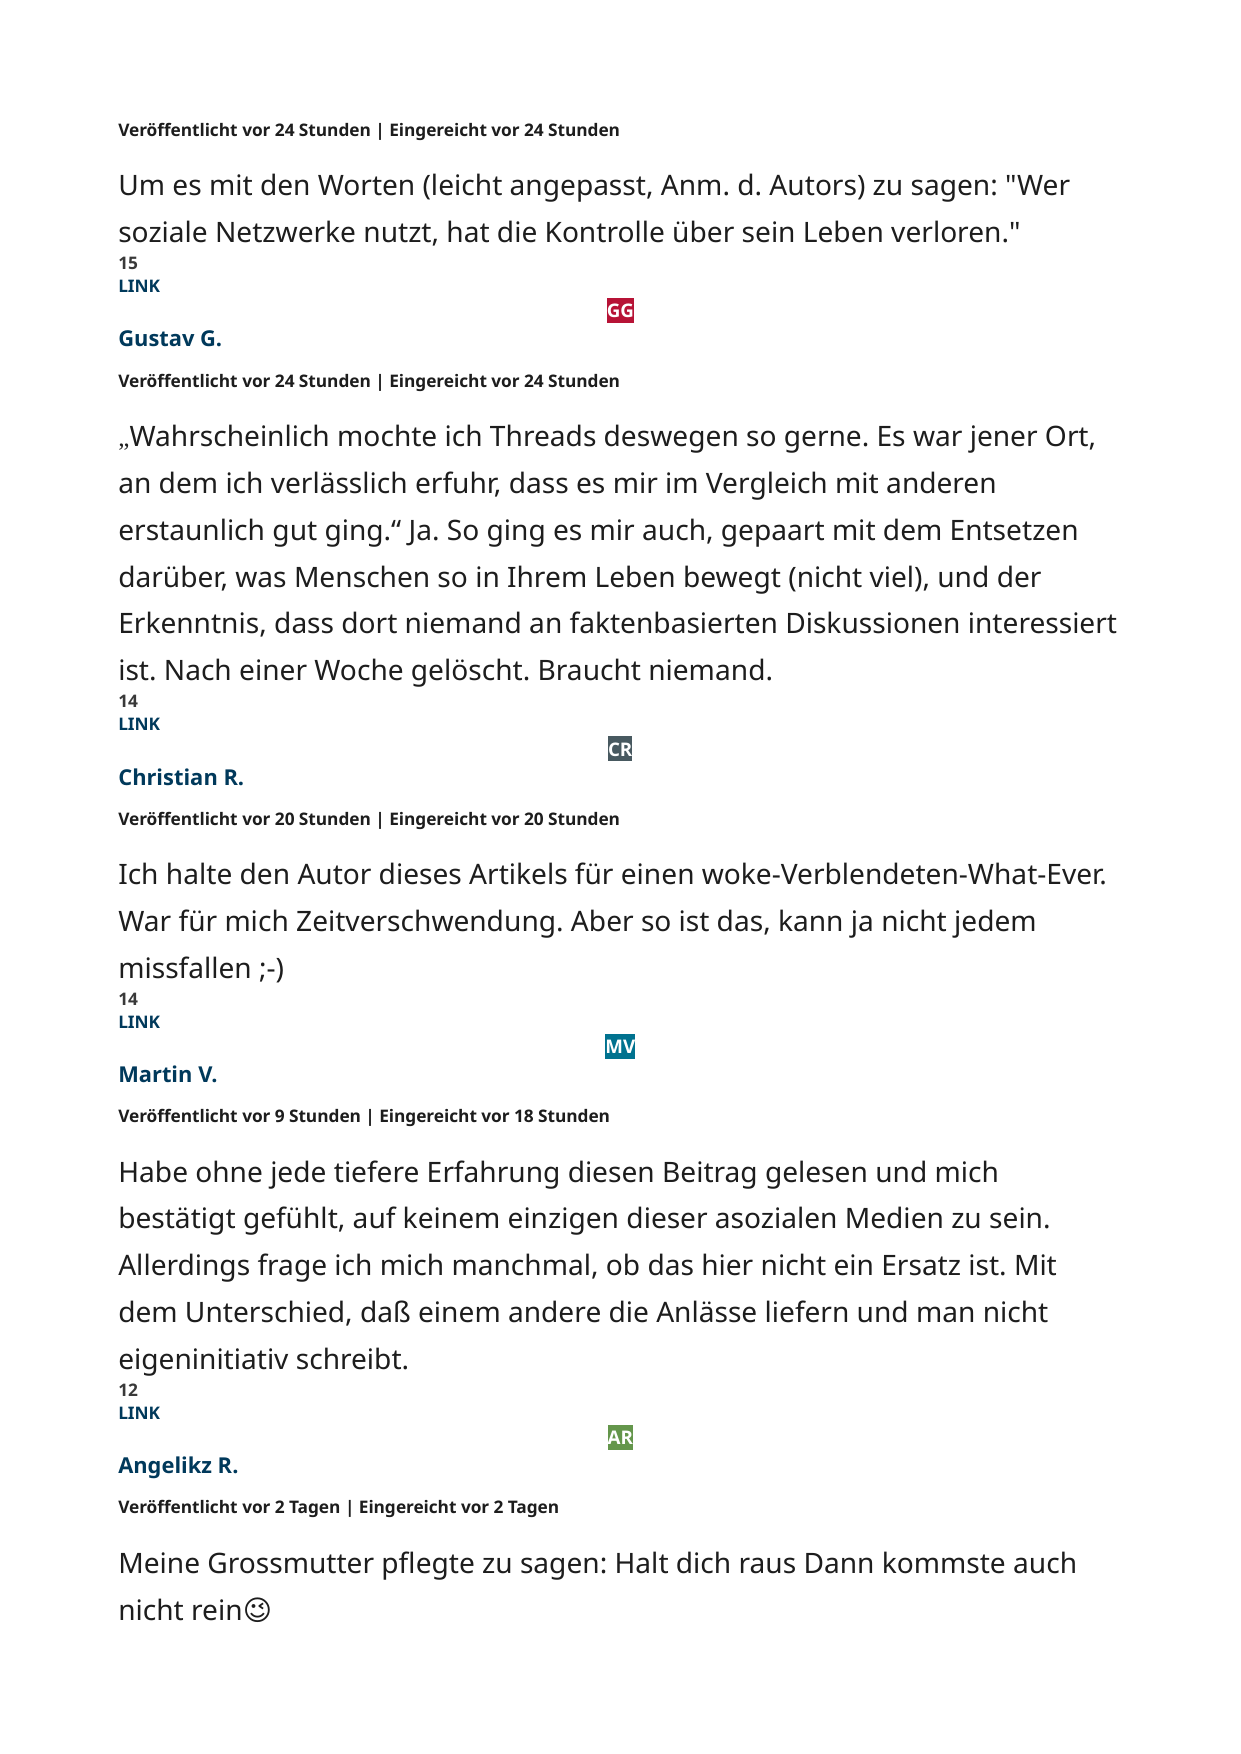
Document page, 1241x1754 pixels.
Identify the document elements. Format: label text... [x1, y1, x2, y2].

text Ich halte den Autor dieses Artikels für einen woke-Verblendeten-What-Ever. War für mich Zeitverschwendung. Aber so ist das, kann ja nicht jedem missfallen ;-) [118, 846, 1122, 987]
text Martin V. [118, 1059, 1122, 1089]
text Um es mit den Worten (leicht angepasst, Anm. d. Autors) zu sagen: "Wer soziale Netzwerke nutzt, hat die Kontrolle über sein Leben verloren." [118, 157, 1122, 251]
text 12 [118, 1378, 1122, 1401]
text AR [118, 1425, 1122, 1450]
text Veröffentlicht vor 2 Tagen | Eingereicht vor 2 Tagen [118, 1496, 1122, 1519]
text GG [118, 298, 1122, 323]
text Meine Grossmutter pflegte zu sagen: Halt dich raus Dann kommste auch nicht rein😉 [118, 1535, 1122, 1628]
text Veröffentlicht vor 9 Stunden | Eingereicht vor 18 Stunden [118, 1104, 1122, 1128]
text Veröffentlicht vor 24 Stunden | Eingereicht vor 24 Stunden [118, 369, 1122, 392]
text Angelikz R. [118, 1450, 1122, 1480]
text 15 [118, 251, 1122, 274]
text MV [118, 1033, 1122, 1059]
text LINK [118, 1401, 1122, 1425]
text 14 [118, 987, 1122, 1010]
text CR [118, 736, 1122, 761]
text LINK [118, 274, 1122, 298]
text Gustav G. [118, 323, 1122, 353]
text LINK [118, 1010, 1122, 1033]
text „Wahrscheinlich mochte ich Threads deswegen so gerne. Es war jener Ort, an dem ich verlässlich erfuhr, dass es mir im Vergleich mit anderen erstaunlich gut ging.“ Ja. So ging es mir auch, gepaart mit dem Entsetzen darüber, was Menschen so in Ihrem Leben bewegt (nicht viel), und der Erkenntnis, dass dort niemand an faktenbasierten Diskussionen interessiert ist. Nach einer Woche gelöscht. Braucht niemand. [118, 408, 1122, 689]
text Veröffentlicht vor 20 Stunden | Eingereicht vor 20 Stunden [118, 807, 1122, 830]
text Habe ohne jede tiefere Erfahrung diesen Beitrag gelesen und mich bestätigt gefühlt, auf keinem einzigen dieser asozialen Medien zu sein. Allerdings frage ich mich manchmal, ob das hier nicht ein Ersatz ist. Mit dem Unterschied, daß einem andere die Anlässe liefern und man nicht eigeninitiativ schreibt. [118, 1143, 1122, 1378]
text LINK [118, 712, 1122, 736]
text Veröffentlicht vor 24 Stunden | Eingereicht vor 24 Stunden [118, 118, 1122, 142]
text 14 [118, 689, 1122, 712]
text Christian R. [118, 761, 1122, 791]
